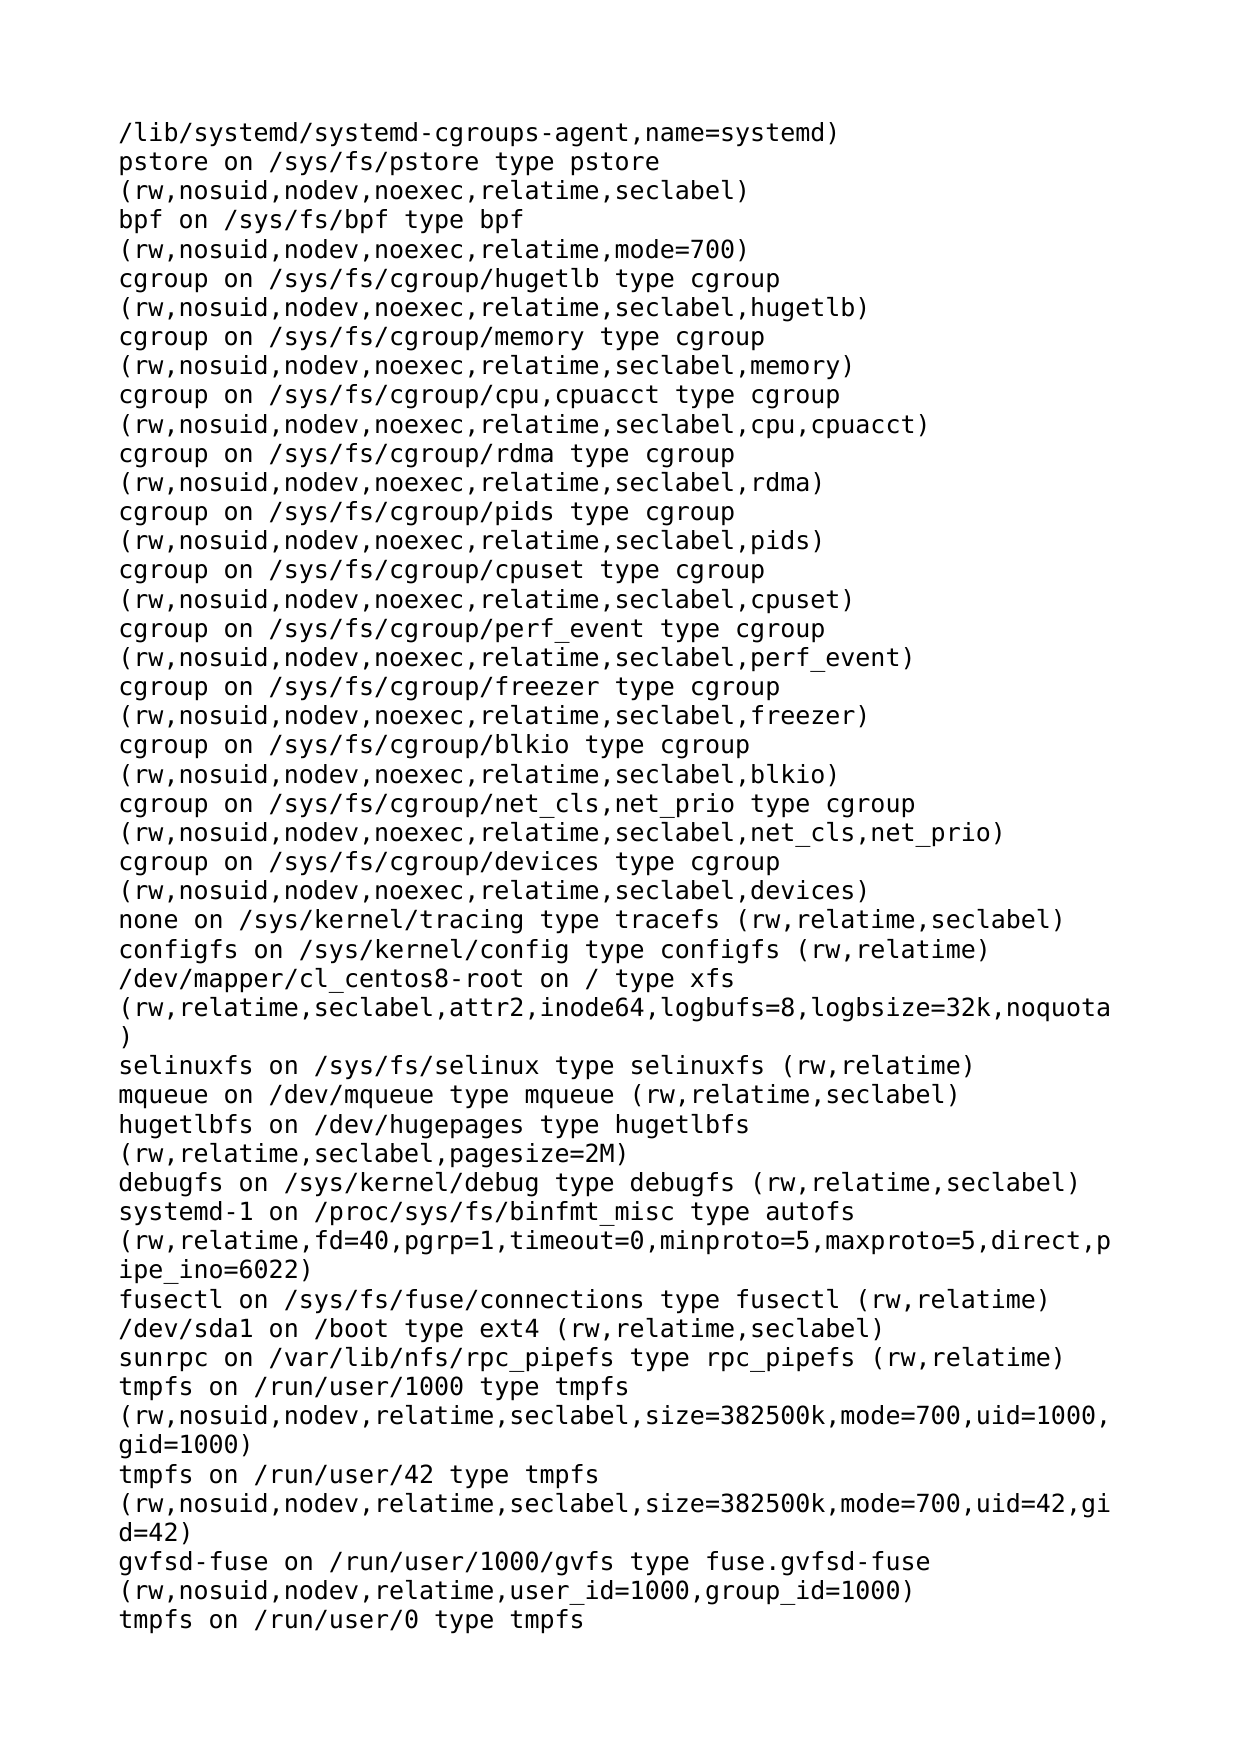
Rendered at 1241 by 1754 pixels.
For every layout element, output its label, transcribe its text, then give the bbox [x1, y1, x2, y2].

text /lib/systemd/systemd-cgroups-agent,name=systemd) pstore on /sys/fs/pstore type pstore (rw,nosuid,nodev,noexec,relatime,seclabel) bpf on /sys/fs/bpf type bpf (rw,nosuid,nodev,noexec,relatime,mode=700) cgroup on /sys/fs/cgroup/hugetlb type cgroup (rw,nosuid,nodev,noexec,relatime,seclabel,hugetlb) cgroup on /sys/fs/cgroup/memory type cgroup (rw,nosuid,nodev,noexec,relatime,seclabel,memory) cgroup on /sys/fs/cgroup/cpu,cpuacct type cgroup (rw,nosuid,nodev,noexec,relatime,seclabel,cpu,cpuacct) cgroup on /sys/fs/cgroup/rdma type cgroup (rw,nosuid,nodev,noexec,relatime,seclabel,rdma) cgroup on /sys/fs/cgroup/pids type cgroup (rw,nosuid,nodev,noexec,relatime,seclabel,pids) cgroup on /sys/fs/cgroup/cpuset type cgroup (rw,nosuid,nodev,noexec,relatime,seclabel,cpuset) cgroup on /sys/fs/cgroup/perf_event type cgroup (rw,nosuid,nodev,noexec,relatime,seclabel,perf_event) cgroup on /sys/fs/cgroup/freezer type cgroup (rw,nosuid,nodev,noexec,relatime,seclabel,freezer) cgroup on /sys/fs/cgroup/blkio type cgroup (rw,nosuid,nodev,noexec,relatime,seclabel,blkio) cgroup on /sys/fs/cgroup/net_cls,net_prio type cgroup (rw,nosuid,nodev,noexec,relatime,seclabel,net_cls,net_prio) cgroup on /sys/fs/cgroup/devices type cgroup (rw,nosuid,nodev,noexec,relatime,seclabel,devices) none on /sys/kernel/tracing type tracefs (rw,relatime,seclabel) configfs on /sys/kernel/config type configfs (rw,relatime) /dev/mapper/cl_centos8-root on / type xfs (rw,relatime,seclabel,attr2,inode64,logbufs=8,logbsize=32k,noquota) selinuxfs on /sys/fs/selinux type selinuxfs (rw,relatime) mqueue on /dev/mqueue type mqueue (rw,relatime,seclabel) hugetlbfs on /dev/hugepages type hugetlbfs (rw,relatime,seclabel,pagesize=2M) debugfs on /sys/kernel/debug type debugfs (rw,relatime,seclabel) systemd-1 on /proc/sys/fs/binfmt_misc type autofs (rw,relatime,fd=40,pgrp=1,timeout=0,minproto=5,maxproto=5,direct,pipe_ino=6022) fusectl on /sys/fs/fuse/connections type fusectl (rw,relatime) /dev/sda1 on /boot type ext4 (rw,relatime,seclabel) sunrpc on /var/lib/nfs/rpc_pipefs type rpc_pipefs (rw,relatime) tmpfs on /run/user/1000 type tmpfs (rw,nosuid,nodev,relatime,seclabel,size=382500k,mode=700,uid=1000,gid=1000) tmpfs on /run/user/42 type tmpfs (rw,nosuid,nodev,relatime,seclabel,size=382500k,mode=700,uid=42,gid=42) gvfsd-fuse on /run/user/1000/gvfs type fuse.gvfsd-fuse (rw,nosuid,nodev,relatime,user_id=1000,group_id=1000) tmpfs on /run/user/0 type tmpfs [118, 118, 1122, 1635]
